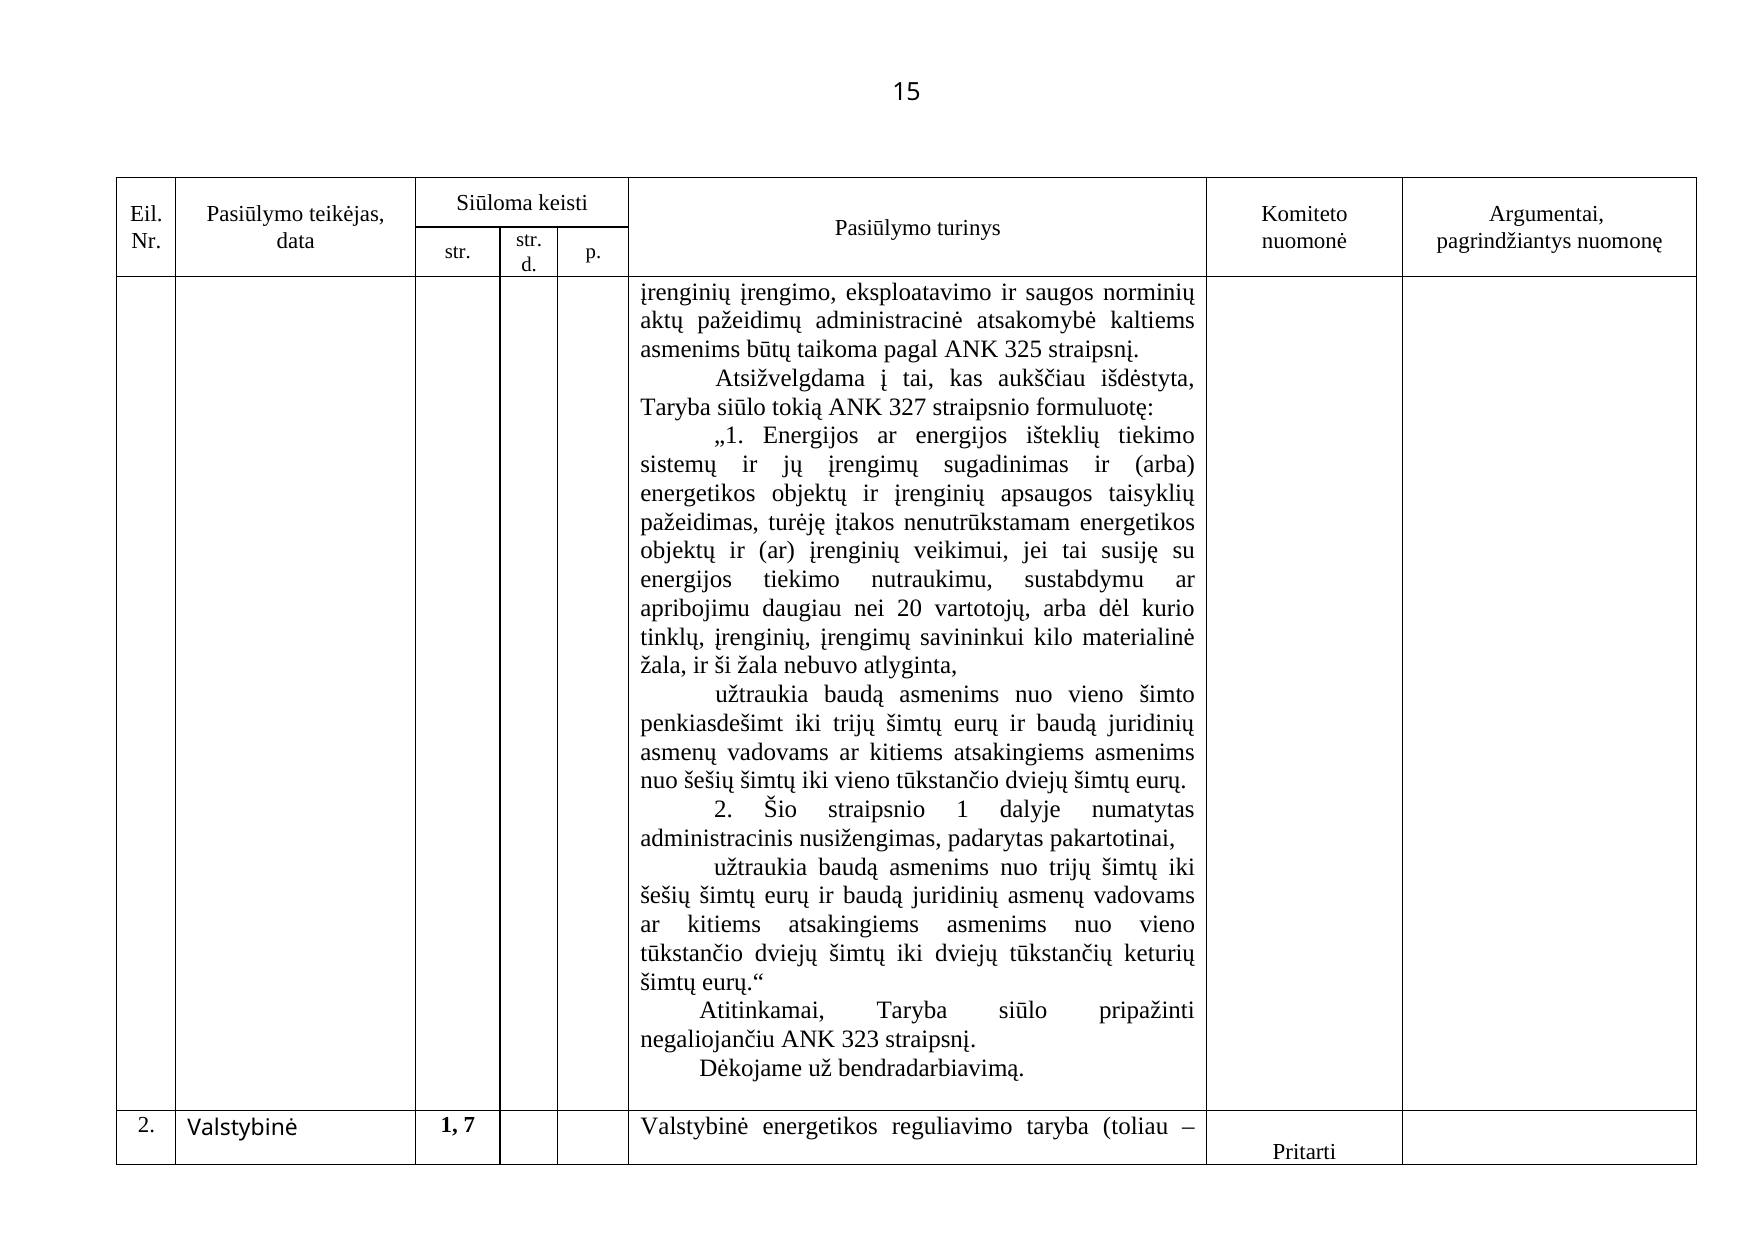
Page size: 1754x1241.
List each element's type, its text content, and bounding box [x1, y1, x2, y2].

table_cell 1, 7 [416, 1111, 499, 1164]
table_header Eil. Nr. [117, 178, 175, 276]
table_cell [416, 277, 499, 1110]
table_cell [501, 277, 557, 1110]
table_cell str. [416, 228, 499, 276]
table_header Komiteto nuomonė [1207, 178, 1402, 276]
table_cell [501, 1111, 557, 1164]
table_cell [558, 277, 628, 1110]
table_cell [558, 1111, 628, 1164]
table_header Argumentai, pagrindžiantys nuomonę [1403, 178, 1696, 276]
table_cell str. d. [501, 228, 557, 276]
table_cell Pritarti [1207, 1111, 1402, 1164]
table_cell [1403, 277, 1696, 1110]
table_cell 2. [117, 1111, 175, 1164]
table_cell p. [558, 228, 628, 276]
table_cell [1207, 277, 1402, 1110]
table_header Pasiūlymo turinys [629, 178, 1206, 276]
table_cell Valstybinė [176, 1111, 415, 1164]
table_header Pasiūlymo teikėjas, data [176, 178, 415, 276]
table_cell Valstybinė energetikos reguliavimo taryba (toliau – [629, 1111, 1206, 1164]
table_cell įrenginių įrengimo, eksploatavimo ir saugos norminių aktų pažeidimų administracinė atsakomybė kaltiems asmenims būtų taikoma pagal ANK 325 straipsnį. Atsižvelgdama į tai, kas aukščiau išdėstyta, Taryba siūlo tokią ANK 327 straipsnio formuluotę: „1. Energijos ar energijos išteklių tiekimo sistemų ir jų įrengimų sugadinimas ir (arba) energetikos objektų ir įrenginių apsaugos taisyklių pažeidimas, turėję įtakos nenutrūkstamam energetikos objektų ir (ar) įrenginių veikimui, jei tai susiję su energijos tiekimo nutraukimu, sustabdymu ar apribojimu daugiau nei 20 vartotojų, arba dėl kurio tinklų, įrenginių, įrengimų savininkui kilo materialinė žala, ir ši žala nebuvo atlyginta, užtraukia baudą asmenims nuo vieno šimto penkiasdešimt iki trijų šimtų eurų ir baudą juridinių asmenų vadovams ar kitiems atsakingiems asmenims nuo šešių šimtų iki vieno tūkstančio dviejų šimtų eurų. 2. Šio straipsnio 1 dalyje numatytas administracinis nusižengimas, padarytas pakartotinai, užtraukia baudą asmenims nuo trijų šimtų iki šešių šimtų eurų ir baudą juridinių asmenų vadovams ar kitiems atsakingiems asmenims nuo vieno tūkstančio dviejų šimtų iki dviejų tūkstančių keturių šimtų eurų.“ Atitinkamai, Taryba siūlo pripažinti negaliojančiu ANK 323 straipsnį. Dėkojame už bendradarbiavimą. [629, 277, 1206, 1110]
table_cell [1403, 1111, 1696, 1164]
table_cell [117, 277, 175, 1110]
table_header Siūloma keisti [416, 178, 628, 226]
table_cell [176, 277, 415, 1110]
